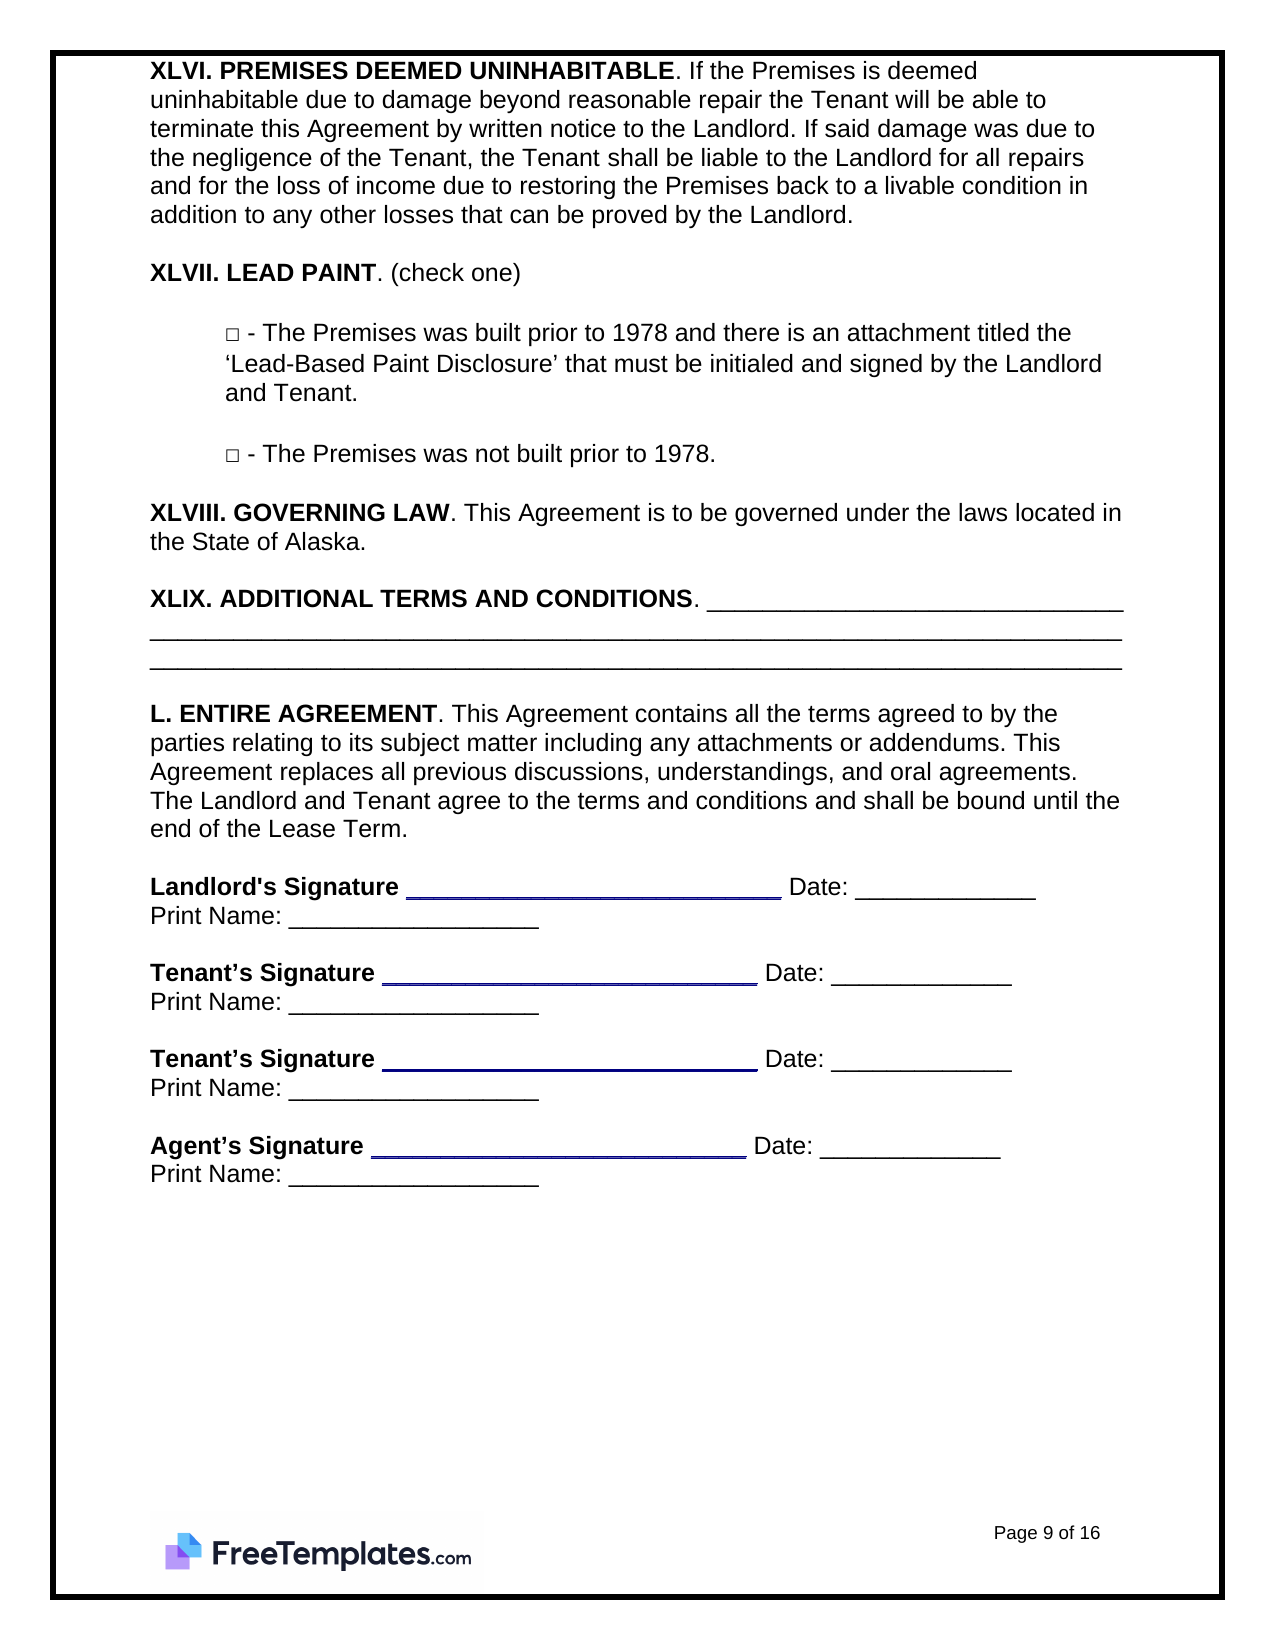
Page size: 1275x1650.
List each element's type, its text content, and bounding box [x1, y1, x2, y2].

text Tenant’s Signature ___________________________ Date: _____________ [150, 958, 1125, 987]
text ☐ - The Premises was not built prior to 1978. [225, 435, 1125, 469]
text L. ENTIRE AGREEMENT. This Agreement contains all the terms agreed to by the parties relating to its subject matter including any attachments or addendums. This Agreement replaces all previous discussions, understandings, and oral agreements. The Landlord and Tenant agree to the terms and conditions and shall be bound until the end of the Lease Term. [150, 699, 1125, 843]
text Print Name: __________________ [150, 1073, 1125, 1102]
text ☐ - The Premises was built prior to 1978 and there is an attachment titled the ‘Lead-Based Paint Disclosure’ that must be initialed and signed by the Landlord and Tenant. [225, 315, 1125, 407]
text Tenant’s Signature ___________________________ Date: _____________ [150, 1044, 1125, 1073]
text Print Name: __________________ [150, 1159, 1125, 1188]
text ______________________________________________________________________ [150, 642, 1125, 671]
text Print Name: __________________ [150, 901, 1125, 929]
text XLIX. ADDITIONAL TERMS AND CONDITIONS. ______________________________ [150, 584, 1125, 613]
text Landlord's Signature ___________________________ Date: _____________ [150, 872, 1125, 901]
text XLVI. PREMISES DEEMED UNINHABITABLE. If the Premises is deemed uninhabitable due to damage beyond reasonable repair the Tenant will be able to terminate this Agreement by written notice to the Landlord. If said damage was due to the negligence of the Tenant, the Tenant shall be liable to the Landlord for all repairs and for the loss of income due to restoring the Premises back to a livable condition in addition to any other losses that can be proved by the Landlord. [150, 56, 1125, 229]
text Print Name: __________________ [150, 987, 1125, 1016]
text XLVII. LEAD PAINT. (check one) [150, 257, 1125, 286]
text XLVIII. GOVERNING LAW. This Agreement is to be governed under the laws located in the State of Alaska. [150, 498, 1125, 556]
text ______________________________________________________________________ [150, 613, 1125, 642]
text Agent’s Signature ___________________________ Date: _____________ [150, 1131, 1125, 1159]
